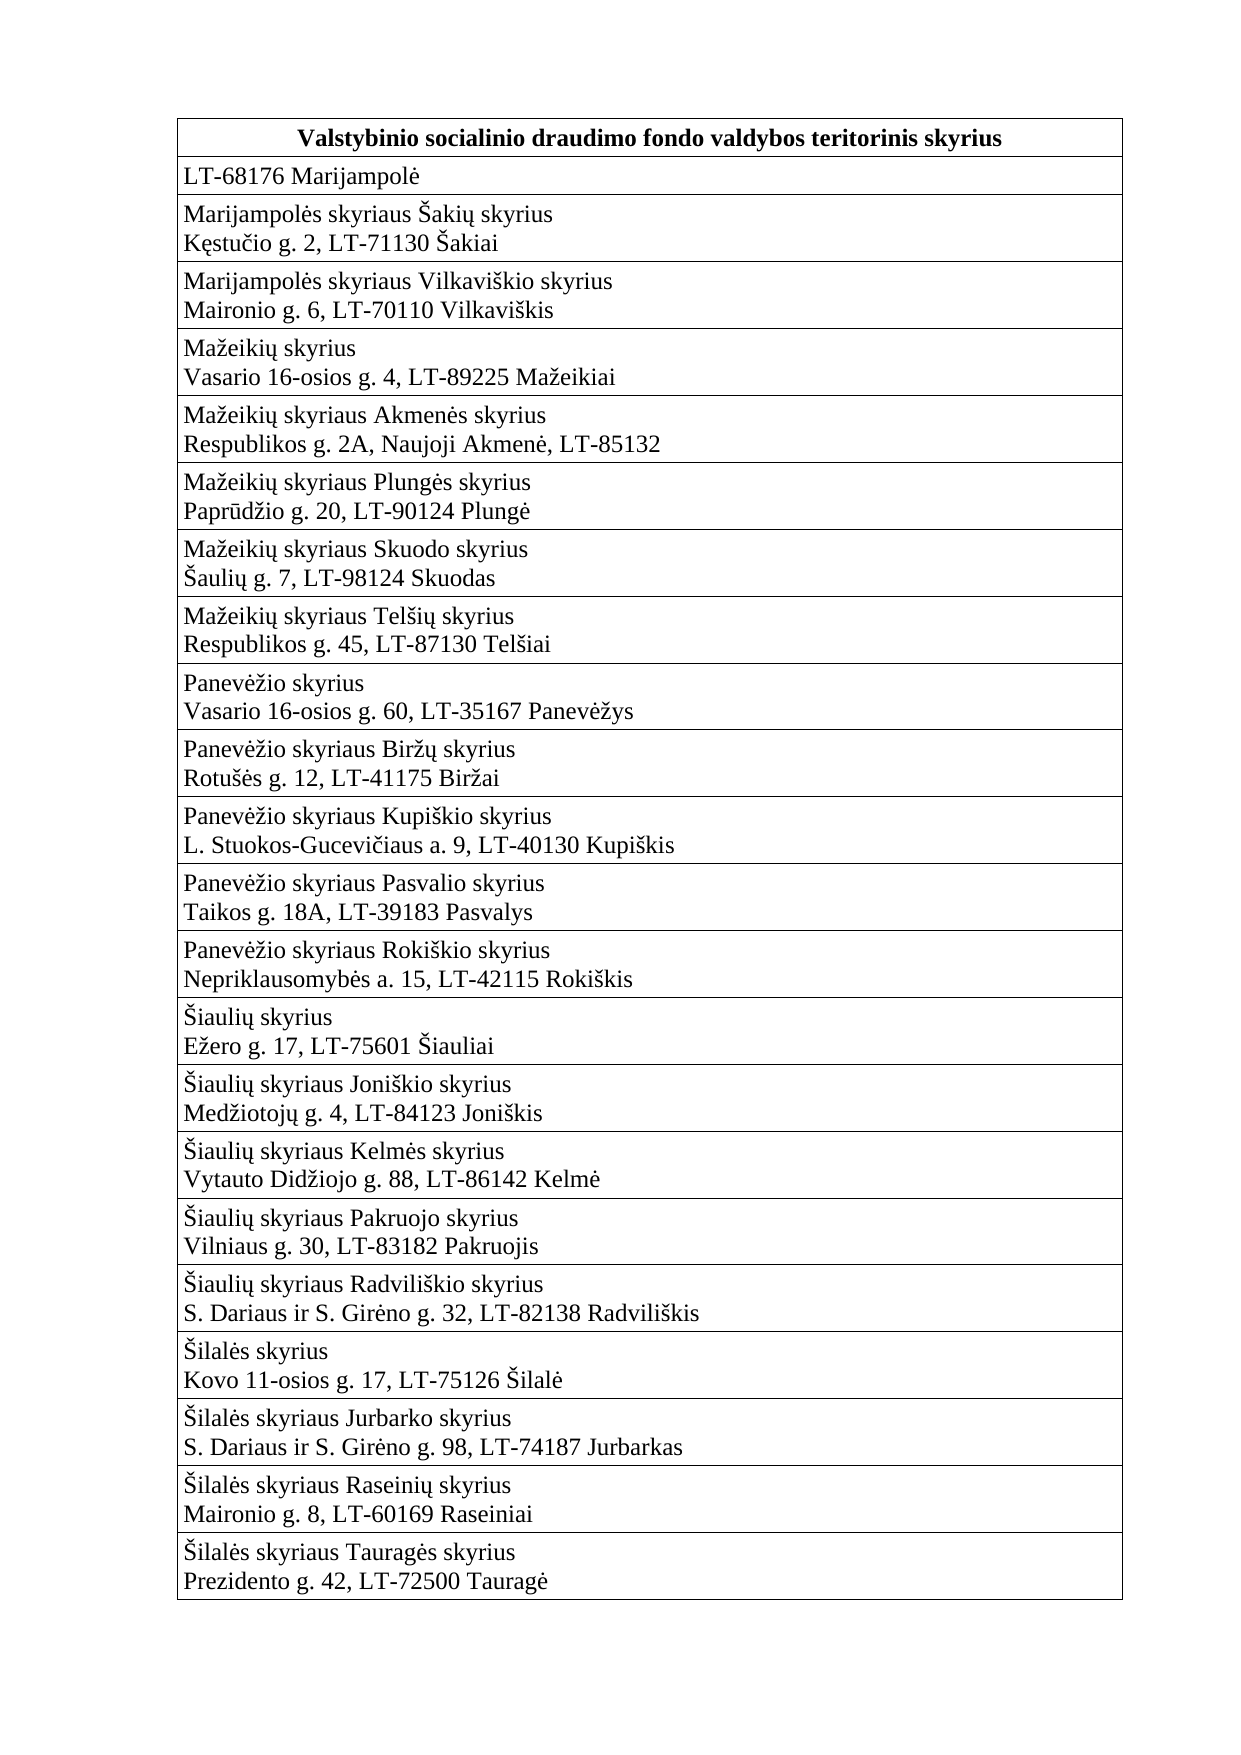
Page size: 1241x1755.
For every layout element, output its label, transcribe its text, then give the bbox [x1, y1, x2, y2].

table_cell Marijampolės skyriaus Šakių skyrius Kęstučio g. 2, LT-71130 Šakiai [178, 195, 1122, 261]
table_cell Šiaulių skyriaus Pakruojo skyrius Vilniaus g. 30, LT-83182 Pakruojis [178, 1199, 1122, 1264]
table_cell Marijampolės skyriaus Vilkaviškio skyrius Maironio g. 6, LT-70110 Vilkaviškis [178, 262, 1122, 328]
table_cell Mažeikių skyrius Vasario 16-osios g. 4, LT-89225 Mažeikiai [178, 329, 1122, 395]
table_cell Mažeikių skyriaus Akmenės skyrius Respublikos g. 2A, Naujoji Akmenė, LT-85132 [178, 396, 1122, 462]
table_cell Panevėžio skyriaus Pasvalio skyrius Taikos g. 18A, LT-39183 Pasvalys [178, 864, 1122, 930]
table_cell Šiaulių skyriaus Joniškio skyrius Medžiotojų g. 4, LT-84123 Joniškis [178, 1065, 1122, 1131]
table_cell Šiaulių skyriaus Kelmės skyrius Vytauto Didžiojo g. 88, LT-86142 Kelmė [178, 1132, 1122, 1197]
table_cell Šiaulių skyriaus Radviliškio skyrius S. Dariaus ir S. Girėno g. 32, LT-82138 Radviliškis [178, 1265, 1122, 1331]
table_cell Mažeikių skyriaus Telšių skyrius Respublikos g. 45, LT-87130 Telšiai [178, 597, 1122, 662]
table_cell Šilalės skyriaus Raseinių skyrius Maironio g. 8, LT-60169 Raseiniai [178, 1466, 1122, 1532]
table_cell Mažeikių skyriaus Plungės skyrius Paprūdžio g. 20, LT-90124 Plungė [178, 463, 1122, 529]
table_cell Panevėžio skyriaus Rokiškio skyrius Nepriklausomybės a. 15, LT-42115 Rokiškis [178, 931, 1122, 997]
table_cell Šilalės skyriaus Tauragės skyrius Prezidento g. 42, LT-72500 Tauragė [178, 1533, 1122, 1599]
table_cell Šilalės skyriaus Jurbarko skyrius S. Dariaus ir S. Girėno g. 98, LT-74187 Jurbarkas [178, 1399, 1122, 1465]
table_cell Panevėžio skyriaus Biržų skyrius Rotušės g. 12, LT-41175 Biržai [178, 730, 1122, 796]
table_cell Panevėžio skyriaus Kupiškio skyrius L. Stuokos-Gucevičiaus a. 9, LT-40130 Kupiškis [178, 797, 1122, 863]
table_cell Šilalės skyrius Kovo 11-osios g. 17, LT-75126 Šilalė [178, 1332, 1122, 1398]
table_cell Panevėžio skyrius Vasario 16-osios g. 60, LT-35167 Panevėžys [178, 664, 1122, 729]
table_cell Mažeikių skyriaus Skuodo skyrius Šaulių g. 7, LT-98124 Skuodas [178, 530, 1122, 596]
table_header Valstybinio socialinio draudimo fondo valdybos teritorinis skyrius [178, 119, 1122, 156]
table_cell Šiaulių skyrius Ežero g. 17, LT-75601 Šiauliai [178, 998, 1122, 1064]
table_cell LT-68176 Marijampolė [178, 157, 1122, 194]
